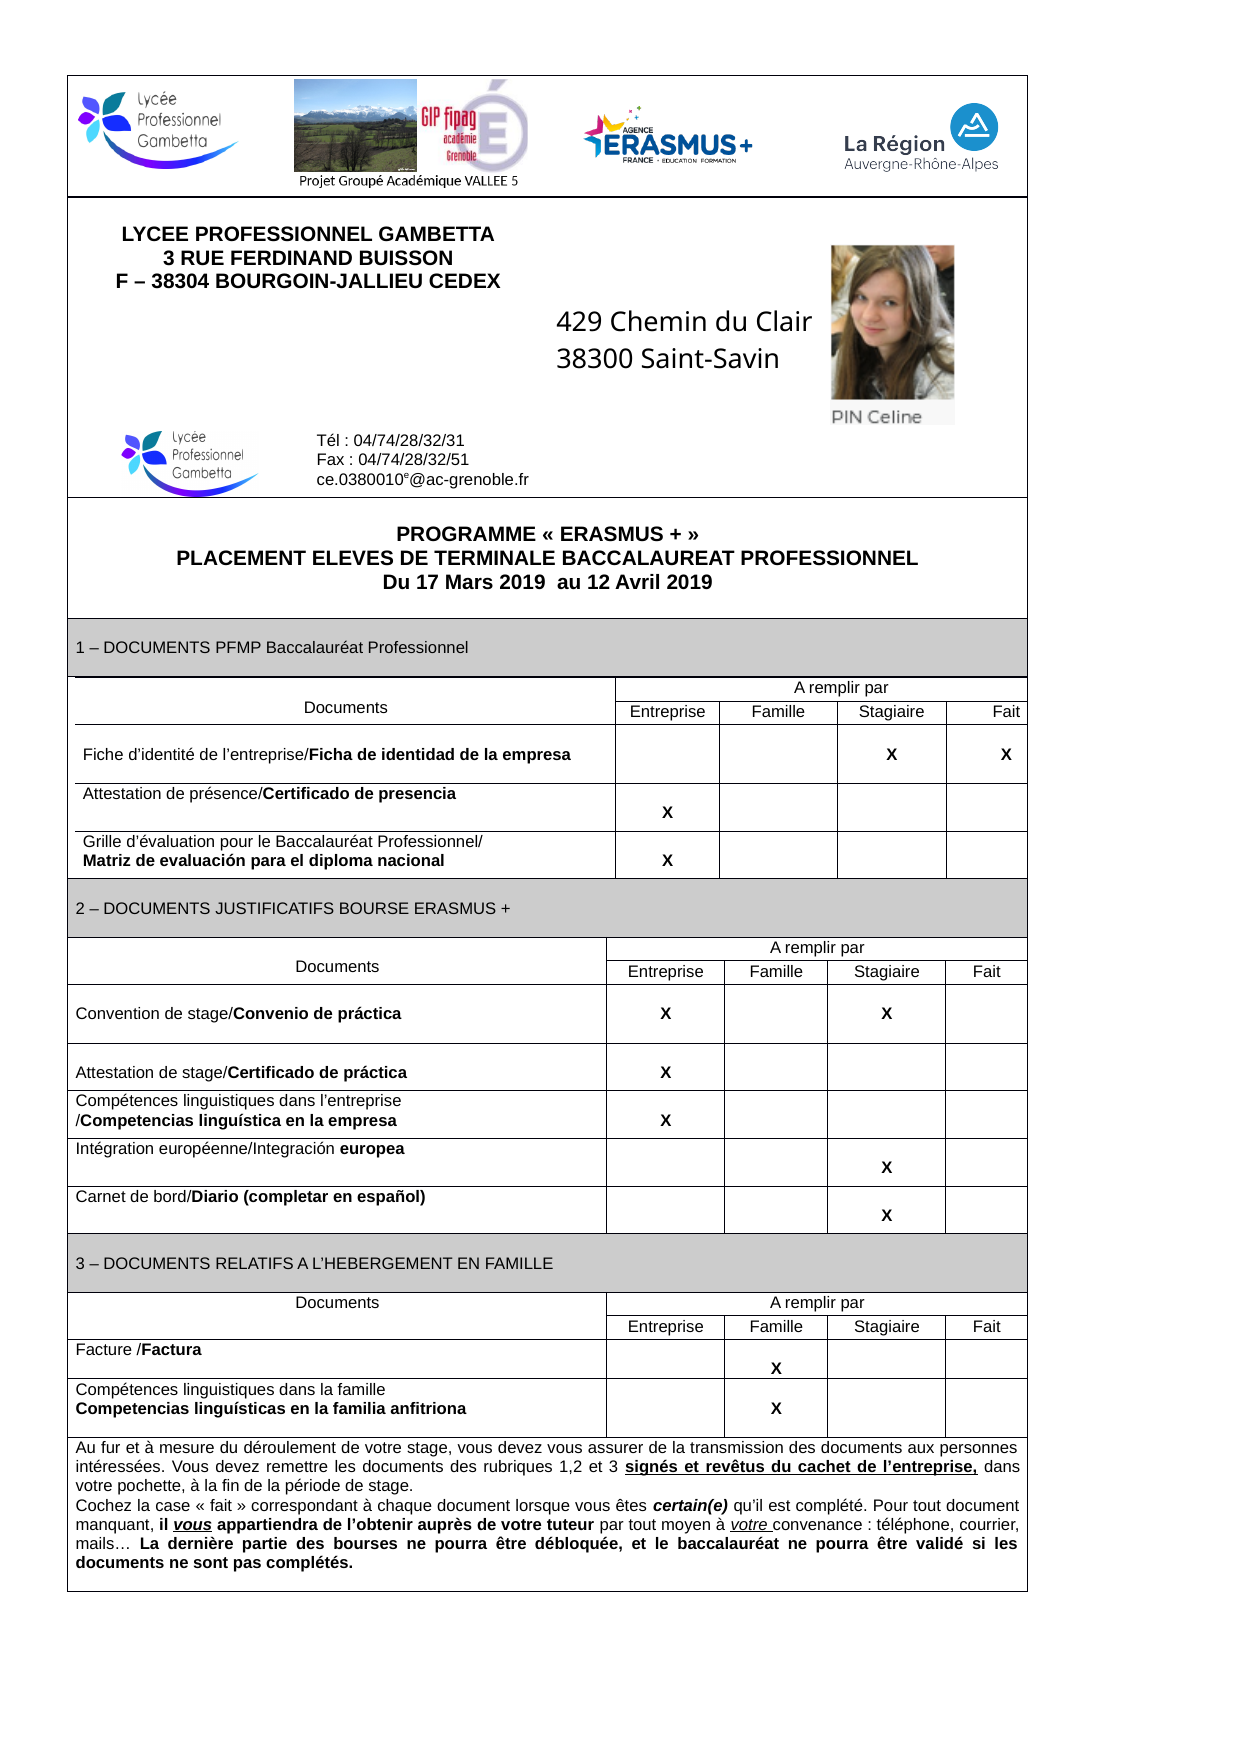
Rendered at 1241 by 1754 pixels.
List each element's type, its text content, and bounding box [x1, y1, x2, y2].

table_cell Entreprise [607, 1316, 724, 1339]
table_header A remplir par [616, 678, 1027, 701]
table_cell [725, 1139, 827, 1186]
table_cell [947, 784, 1027, 831]
picture [294, 79, 528, 189]
table_cell [616, 725, 719, 783]
table_cell Famille [720, 702, 837, 724]
table_cell X [607, 985, 724, 1042]
table_cell [720, 784, 837, 831]
table_cell [68, 677, 75, 878]
table_cell Facture /Factura [68, 1340, 606, 1378]
table_cell Fait [946, 961, 1027, 984]
table_cell X [616, 832, 719, 878]
table_cell Carnet de bord/Diario (completar en español) [68, 1187, 606, 1233]
table_cell Fait [947, 702, 1027, 724]
table_cell X [607, 1044, 724, 1090]
table_cell [828, 1379, 945, 1437]
table_cell 429 Chemin du Clair 38300 Saint-Savin [548, 198, 1027, 497]
table_cell [720, 725, 837, 783]
table_cell 1 – DOCUMENTS PFMP Baccalauréat Professionnel [68, 619, 1027, 676]
table_cell Famille [725, 961, 827, 984]
table_cell [838, 832, 946, 878]
table_cell Famille [725, 1316, 827, 1339]
table_cell X [828, 1187, 945, 1233]
table_cell [838, 784, 946, 831]
table_cell [828, 1044, 945, 1090]
table_cell Tél : 04/74/28/32/31 Fax : 04/74/28/32/51 ce.0380010e@ac-grenoble.fr [309, 430, 548, 497]
table_cell X [828, 1139, 945, 1186]
table_cell [946, 985, 1027, 1042]
table_cell A remplir par [607, 938, 1027, 960]
table_cell X [725, 1340, 827, 1378]
table_cell [607, 1187, 724, 1233]
picture [121, 431, 259, 497]
table_cell Fiche d’identité de l’entreprise/Ficha de identidad de la empresa [75, 725, 615, 783]
table_cell [946, 1139, 1027, 1186]
table_cell [607, 1139, 724, 1186]
table_cell [946, 1044, 1027, 1090]
table_cell [946, 1340, 1027, 1378]
table_cell X [607, 1091, 724, 1138]
table_cell X [828, 985, 945, 1042]
table_cell X [725, 1379, 827, 1437]
table_cell [947, 832, 1027, 878]
table_cell [828, 1340, 945, 1378]
table_cell Intégration européenne/Integración europea [68, 1139, 606, 1186]
table_cell Entreprise [616, 702, 719, 724]
table_cell PROGRAMME « ERASMUS + » PLACEMENT ELEVES DE TERMINALE BACCALAUREAT PROFESSIONNEL Du 17 Mars 2019 au 12 Avril 2019 [68, 498, 1027, 618]
table_cell [725, 1044, 827, 1090]
table_cell 2 – DOCUMENTS JUSTIFICATIFS BOURSE ERASMUS + [68, 879, 1027, 937]
table_cell [725, 1091, 827, 1138]
picture [827, 84, 1017, 191]
table_cell [946, 1091, 1027, 1138]
table_cell [725, 1187, 827, 1233]
table_cell [946, 1187, 1027, 1233]
table_cell X [616, 784, 719, 831]
table_cell Entreprise [607, 961, 724, 984]
picture [77, 90, 241, 172]
table_cell Attestation de stage/Certificado de práctica [68, 1044, 606, 1090]
table_cell [720, 832, 837, 878]
table_header [68, 76, 1027, 196]
table_header Documents [75, 678, 615, 724]
table_cell X [838, 725, 946, 783]
table_cell Stagiaire [828, 1316, 945, 1339]
table_cell A remplir par [607, 1293, 1027, 1315]
table_cell Fait [946, 1316, 1027, 1339]
table_cell [828, 1091, 945, 1138]
table_cell Documents [68, 938, 606, 984]
table_cell Compétences linguistiques dans la famille Competencias linguísticas en la familia anfitriona [68, 1379, 606, 1437]
table_cell Stagiaire [828, 961, 945, 984]
table_cell Grille d’évaluation pour le Baccalauréat Professionnel/ Matriz de evaluación para el diploma nacional [75, 832, 615, 878]
table_cell [607, 1340, 724, 1378]
table_cell [607, 1379, 724, 1437]
picture [582, 105, 753, 163]
table_cell Compétences linguistiques dans l’entreprise /Competencias linguística en la empresa [68, 1091, 606, 1138]
table_cell LYCEE PROFESSIONNEL GAMBETTA 3 RUE FERDINAND BUISSON F – 38304 BOURGOIN-JALLIEU CEDEX [68, 198, 548, 430]
table_cell X [947, 725, 1027, 783]
table_cell [725, 985, 827, 1042]
table_cell 3 – DOCUMENTS RELATIFS A L’HEBERGEMENT EN FAMILLE [68, 1234, 1027, 1292]
table_cell Stagiaire [838, 702, 946, 724]
picture [830, 244, 955, 425]
table_cell Convention de stage/Convenio de práctica [68, 985, 606, 1042]
table_cell [946, 1379, 1027, 1437]
table_cell Au fur et à mesure du déroulement de votre stage, vous devez vous assurer de la transmission des documents aux personnes intéressées. Vous devez remettre les documents des rubriques 1,2 et 3 signés et revêtus du cachet de l’entreprise, dans votre pochette, à la fin de la période de stage. Cochez la case « fait » correspondant à chaque document lorsque vous êtes certain(e) qu’il est complété. Pour tout document manquant, il vous appartiendra de l’obtenir auprès de votre tuteur par tout moyen à votre convenance : téléphone, courrier, mails… La dernière partie des bourses ne pourra être débloquée, et le baccalauréat ne pourra être validé si les documents ne sont pas complétés. [68, 1438, 1027, 1591]
table_cell [68, 430, 308, 497]
table_cell Attestation de présence/Certificado de presencia [75, 784, 615, 831]
table_cell Documents [68, 1293, 606, 1339]
